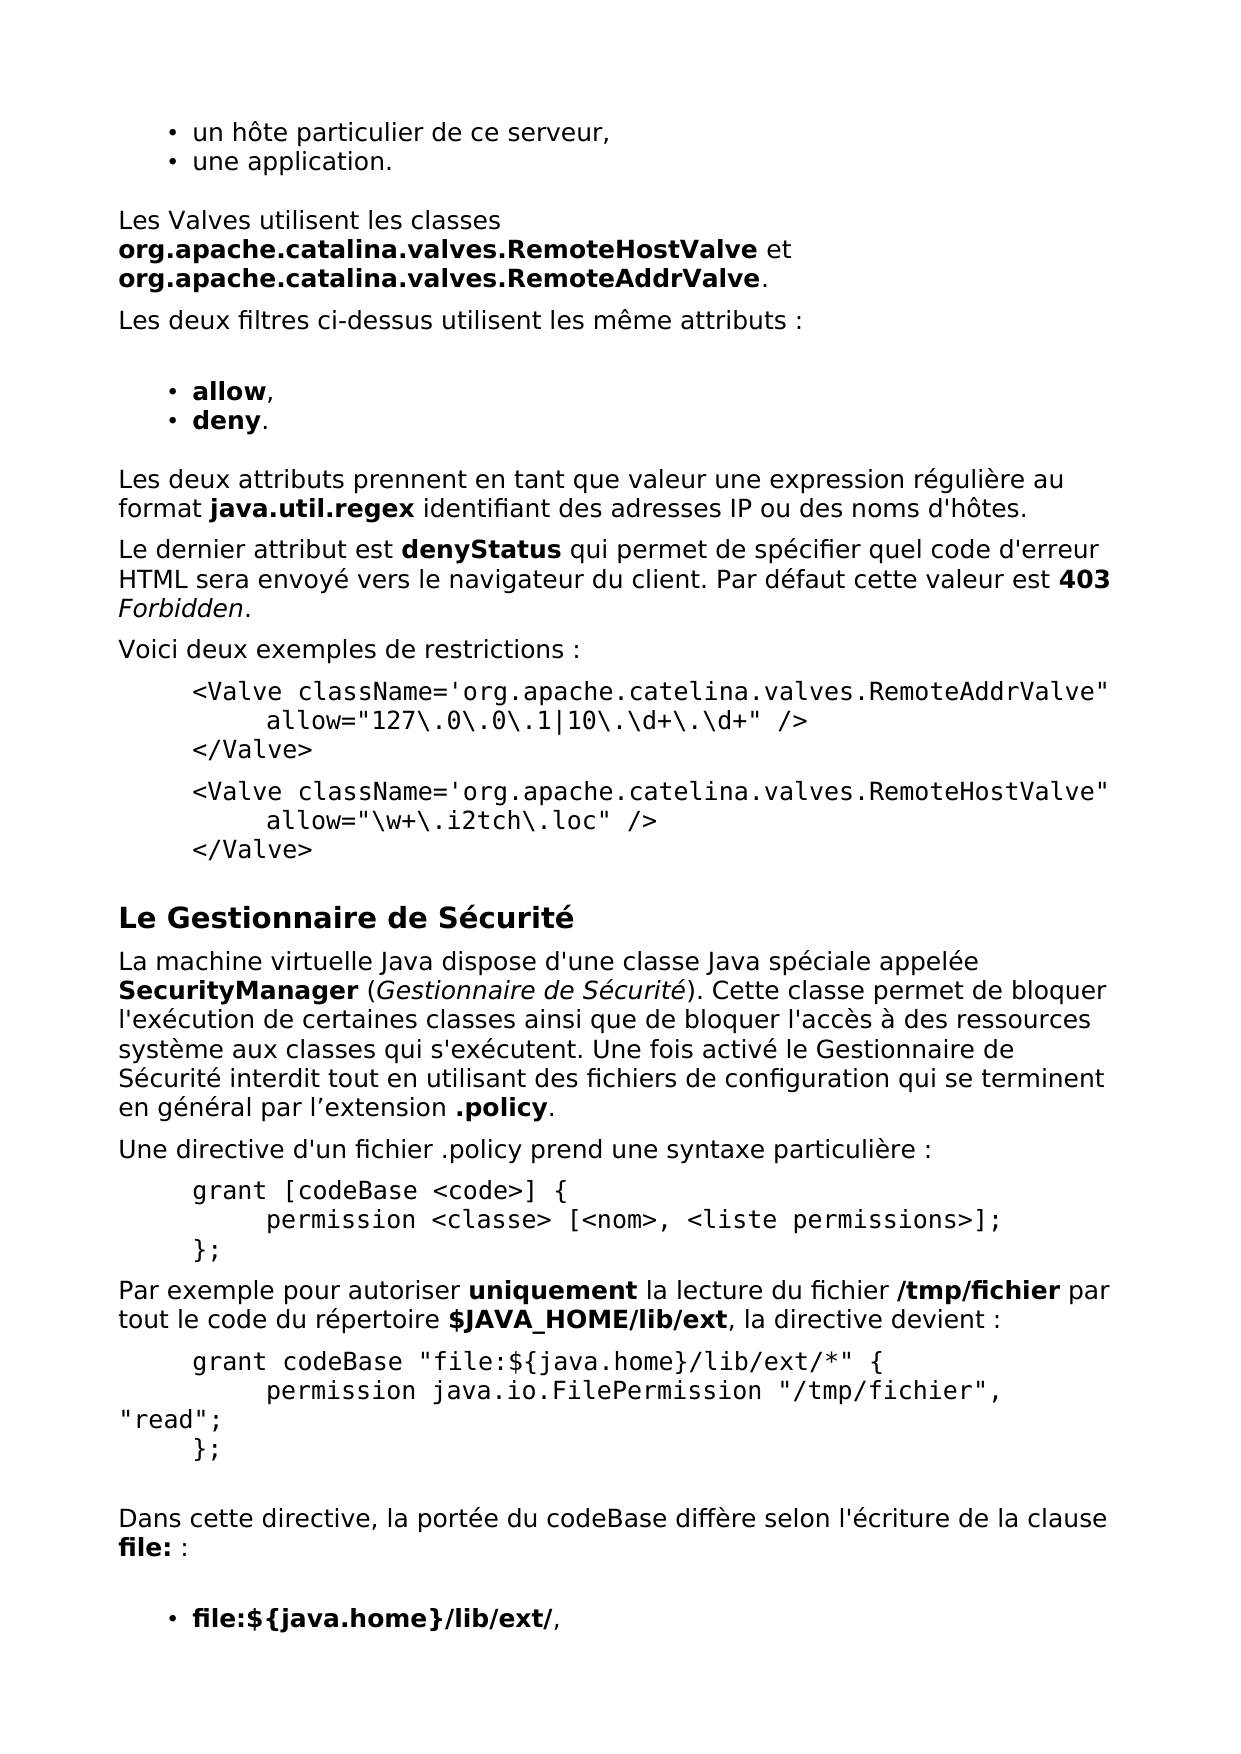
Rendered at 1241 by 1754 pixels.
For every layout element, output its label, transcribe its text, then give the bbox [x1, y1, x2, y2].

text Par exemple pour autoriser uniquement la lecture du fichier /tmp/fichier par tout le code du répertoire $JAVA_HOME/lib/ext, la directive devient : [118, 1276, 1122, 1334]
text Les deux filtres ci-dessus utilisent les même attributs : [118, 306, 1122, 335]
list allow, [177, 377, 1122, 406]
text grant [codeBase <code>] { permission <classe> [<nom>, <liste permissions>]; }; [118, 1177, 1122, 1264]
list une application. [177, 147, 1122, 176]
text Les Valves utilisent les classes org.apache.catalina.valves.RemoteHostValve et org.apache.catalina.valves.RemoteAddrValve. [118, 206, 1122, 293]
text Dans cette directive, la portée du codeBase diffère selon l'écriture de la clause file: : [118, 1504, 1122, 1563]
text Les deux attributs prennent en tant que valeur une expression régulière au format java.util.regex identifiant des adresses IP ou des noms d'hôtes. [118, 465, 1122, 523]
text La machine virtuelle Java dispose d'une classe Java spéciale appelée SecurityManager (Gestionnaire de Sécurité). Cette classe permet de bloquer l'exécution de certaines classes ainsi que de bloquer l'accès à des ressources système aux classes qui s'exécutent. Une fois activé le Gestionnaire de Sécurité interdit tout en utilisant des fichiers de configuration qui se terminent en général par l’extension .policy. [118, 947, 1122, 1122]
text Voici deux exemples de restrictions : [118, 636, 1122, 665]
subtitle Le Gestionnaire de Sécurité [118, 901, 1122, 935]
text <Valve className='org.apache.catelina.valves.RemoteAddrValve" allow="127\.0\.0\.1|10\.\d+\.\d+" /> </Valve> [118, 677, 1122, 765]
text grant codeBase "file:${java.home}/lib/ext/*" { permission java.io.FilePermission "/tmp/fichier", "read"; }; [118, 1347, 1122, 1492]
text Une directive d'un fichier .policy prend une syntaxe particulière : [118, 1135, 1122, 1164]
list un hôte particulier de ce serveur, [177, 118, 1122, 147]
list deny. [177, 406, 1122, 435]
text <Valve className='org.apache.catelina.valves.RemoteHostValve" allow="\w+\.i2tch\.loc" /> </Valve> [118, 777, 1122, 864]
text Le dernier attribut est denyStatus qui permet de spécifier quel code d'erreur HTML sera envoyé vers le navigateur du client. Par défaut cette valeur est 403 Forbidden. [118, 536, 1122, 623]
list file:${java.home}/lib/ext/, [177, 1604, 1122, 1634]
